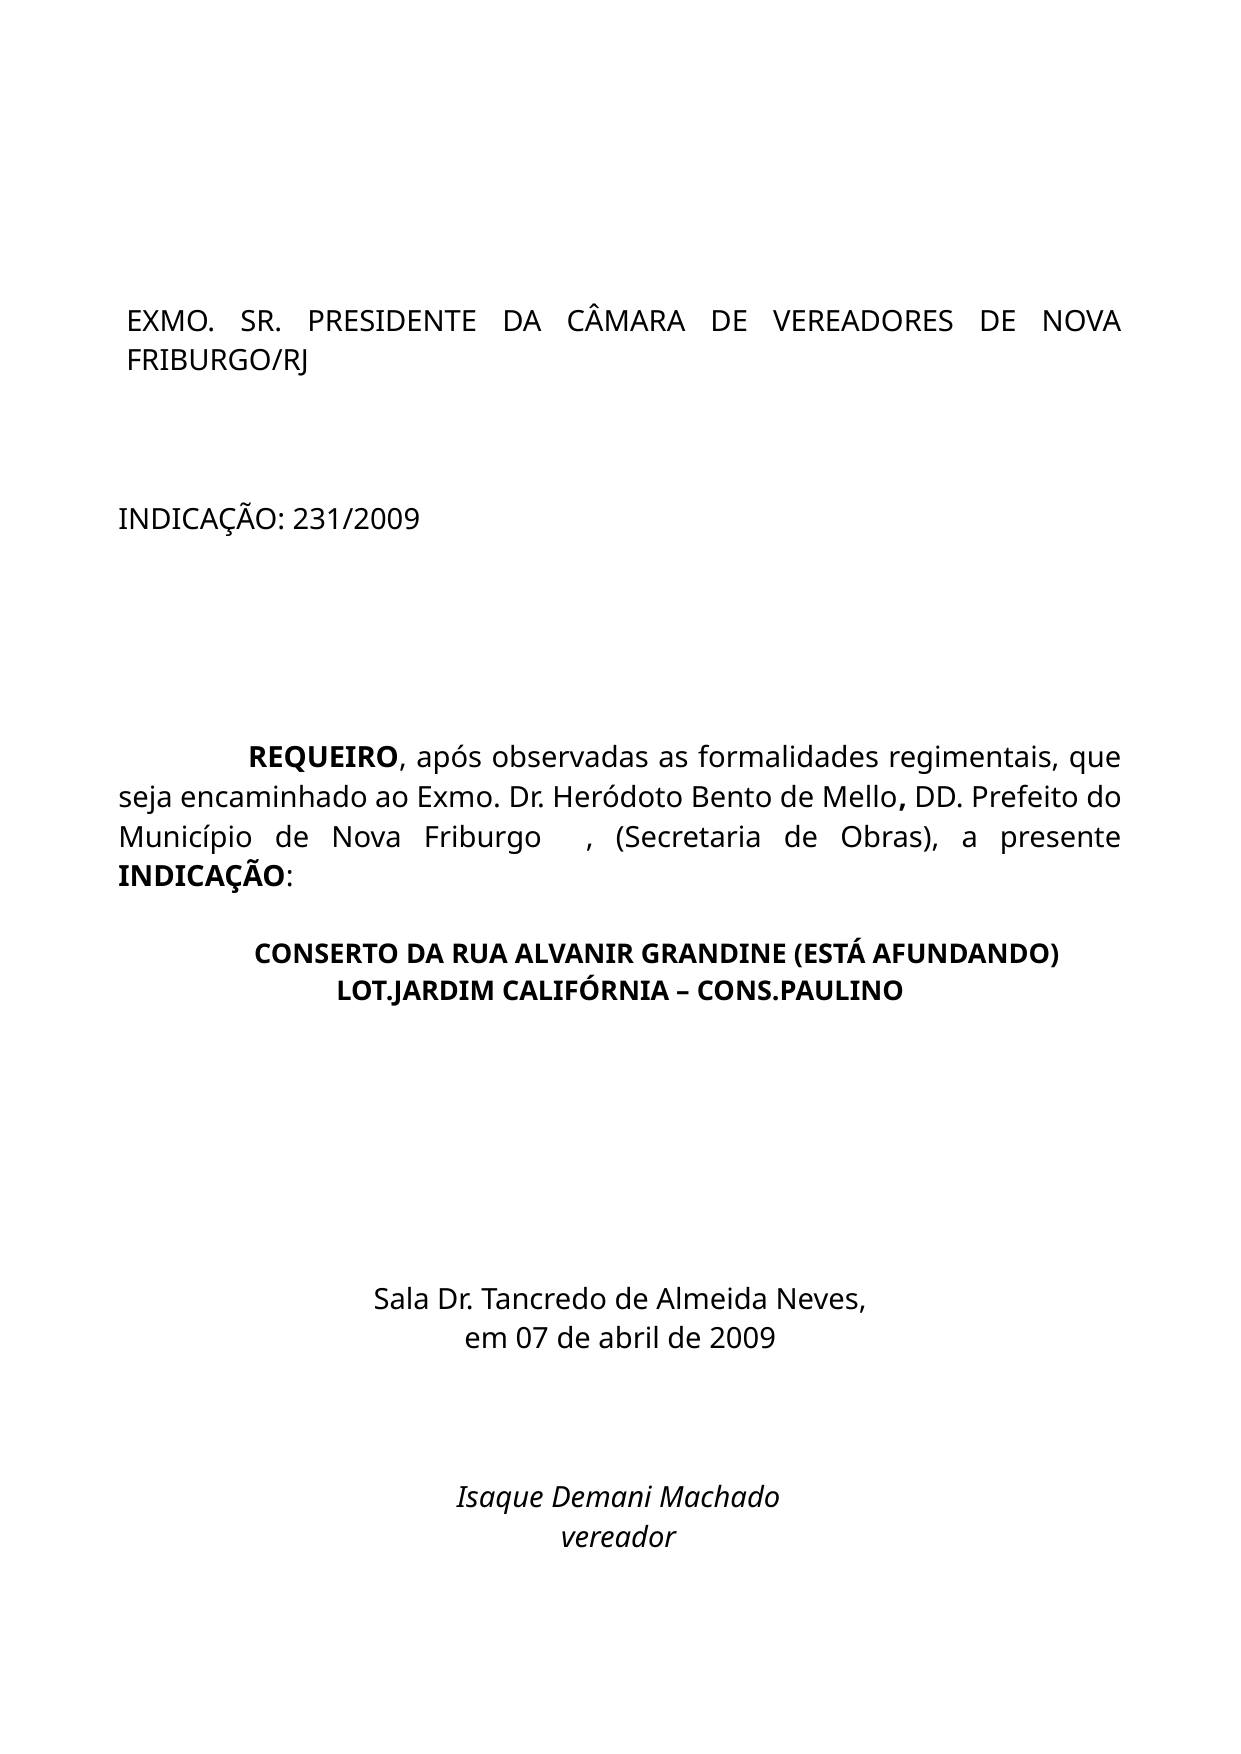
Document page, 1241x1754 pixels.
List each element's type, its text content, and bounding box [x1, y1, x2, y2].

text Isaque Demani Machado [118, 1477, 1122, 1516]
text INDICAÇÃO: 231/2009 [118, 498, 1122, 538]
text EXMO. SR. PRESIDENTE DA CÂMARA DE VEREADORES DE NOVA FRIBURGO/RJ [126, 300, 1122, 379]
text vereador [118, 1516, 1122, 1556]
text REQUEIRO, após observadas as formalidades regimentais, que seja encaminhado ao Exmo. Dr. Heródoto Bento de Mello, DD. Prefeito do Município de Nova Friburgo , (Secretaria de Obras), a presente INDICAÇÃO: [118, 737, 1122, 895]
text Sala Dr. Tancredo de Almeida Neves, [118, 1278, 1122, 1318]
text CONSERTO DA RUA ALVANIR GRANDINE (ESTÁ AFUNDANDO) LOT.JARDIM CALIFÓRNIA – CONS.PAULINO [118, 935, 1122, 1009]
text em 07 de abril de 2009 [118, 1318, 1122, 1357]
